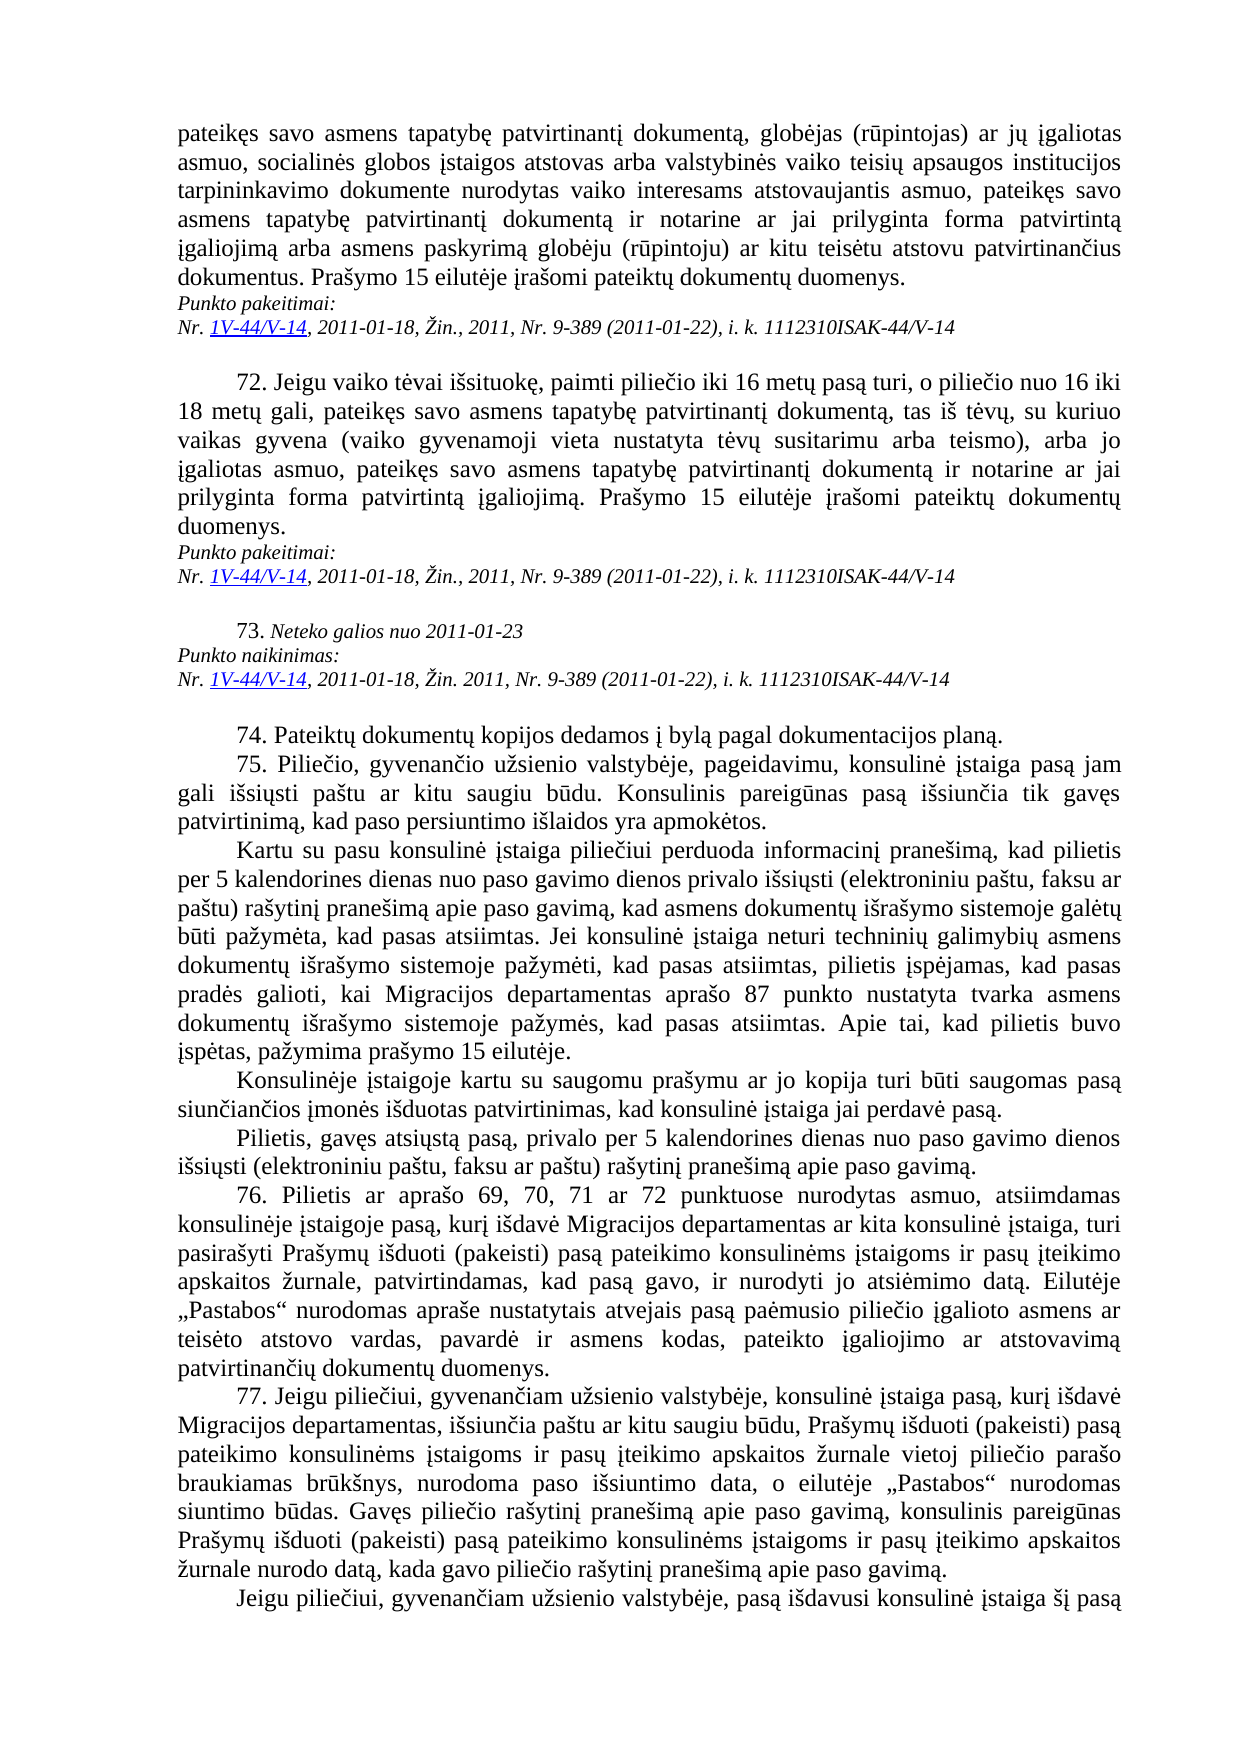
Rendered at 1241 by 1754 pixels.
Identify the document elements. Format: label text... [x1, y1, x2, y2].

text Punkto pakeitimai: [177, 291, 1122, 315]
text Nr. 1V-44/V-14, 2011-01-18, Žin., 2011, Nr. 9-389 (2011-01-22), i. k. 1112310ISAK-44/V-14 [177, 315, 1122, 339]
text Pilietis, gavęs atsiųstą pasą, privalo per 5 kalendorines dienas nuo paso gavimo dienos išsiųsti (elektroniniu paštu, faksu ar paštu) rašytinį pranešimą apie paso gavimą. [177, 1123, 1122, 1180]
text Nr. 1V-44/V-14, 2011-01-18, Žin., 2011, Nr. 9-389 (2011-01-22), i. k. 1112310ISAK-44/V-14 [177, 564, 1122, 588]
text 75. Piliečio, gyvenančio užsienio valstybėje, pageidavimu, konsulinė įstaiga pasą jam gali išsiųsti paštu ar kitu saugiu būdu. Konsulinis pareigūnas pasą išsiunčia tik gavęs patvirtinimą, kad paso persiuntimo išlaidos yra apmokėtos. [177, 749, 1122, 835]
text pateikęs savo asmens tapatybę patvirtinantį dokumentą, globėjas (rūpintojas) ar jų įgaliotas asmuo, socialinės globos įstaigos atstovas arba valstybinės vaiko teisių apsaugos institucijos tarpininkavimo dokumente nurodytas vaiko interesams atstovaujantis asmuo, pateikęs savo asmens tapatybę patvirtinantį dokumentą ir notarine ar jai prilyginta forma patvirtintą įgaliojimą arba asmens paskyrimą globėju (rūpintoju) ar kitu teisėtu atstovu patvirtinančius dokumentus. Prašymo 15 eilutėje įrašomi pateiktų dokumentų duomenys. [177, 118, 1122, 291]
text 76. Pilietis ar aprašo 69, 70, 71 ar 72 punktuose nurodytas asmuo, atsiimdamas konsulinėje įstaigoje pasą, kurį išdavė Migracijos departamentas ar kita konsulinė įstaiga, turi pasirašyti Prašymų išduoti (pakeisti) pasą pateikimo konsulinėms įstaigoms ir pasų įteikimo apskaitos žurnale, patvirtindamas, kad pasą gavo, ir nurodyti jo atsiėmimo datą. Eilutėje „Pastabos“ nurodomas apraše nustatytais atvejais pasą paėmusio piliečio įgalioto asmens ar teisėto atstovo vardas, pavardė ir asmens kodas, pateikto įgaliojimo ar atstovavimą patvirtinančių dokumentų duomenys. [177, 1180, 1122, 1381]
text Konsulinėje įstaigoje kartu su saugomu prašymu ar jo kopija turi būti saugomas pasą siunčiančios įmonės išduotas patvirtinimas, kad konsulinė įstaiga jai perdavė pasą. [177, 1065, 1122, 1123]
text 72. Jeigu vaiko tėvai išsituokę, paimti piliečio iki 16 metų pasą turi, o piliečio nuo 16 iki 18 metų gali, pateikęs savo asmens tapatybę patvirtinantį dokumentą, tas iš tėvų, su kuriuo vaikas gyvena (vaiko gyvenamoji vieta nustatyta tėvų susitarimu arba teismo), arba jo įgaliotas asmuo, pateikęs savo asmens tapatybę patvirtinantį dokumentą ir notarine ar jai prilyginta forma patvirtintą įgaliojimą. Prašymo 15 eilutėje įrašomi pateiktų dokumentų duomenys. [177, 367, 1122, 540]
text Kartu su pasu konsulinė įstaiga piliečiui perduoda informacinį pranešimą, kad pilietis per 5 kalendorines dienas nuo paso gavimo dienos privalo išsiųsti (elektroniniu paštu, faksu ar paštu) rašytinį pranešimą apie paso gavimą, kad asmens dokumentų išrašymo sistemoje galėtų būti pažymėta, kad pasas atsiimtas. Jei konsulinė įstaiga neturi techninių galimybių asmens dokumentų išrašymo sistemoje pažymėti, kad pasas atsiimtas, pilietis įspėjamas, kad pasas pradės galioti, kai Migracijos departamentas aprašo 87 punkto nustatyta tvarka asmens dokumentų išrašymo sistemoje pažymės, kad pasas atsiimtas. Apie tai, kad pilietis buvo įspėtas, pažymima prašymo 15 eilutėje. [177, 835, 1122, 1065]
text 77. Jeigu piliečiui, gyvenančiam užsienio valstybėje, konsulinė įstaiga pasą, kurį išdavė Migracijos departamentas, išsiunčia paštu ar kitu saugiu būdu, Prašymų išduoti (pakeisti) pasą pateikimo konsulinėms įstaigoms ir pasų įteikimo apskaitos žurnale vietoj piliečio parašo braukiamas brūkšnys, nurodoma paso išsiuntimo data, o eilutėje „Pastabos“ nurodomas siuntimo būdas. Gavęs piliečio rašytinį pranešimą apie paso gavimą, konsulinis pareigūnas Prašymų išduoti (pakeisti) pasą pateikimo konsulinėms įstaigoms ir pasų įteikimo apskaitos žurnale nurodo datą, kada gavo piliečio rašytinį pranešimą apie paso gavimą. [177, 1381, 1122, 1583]
text 74. Pateiktų dokumentų kopijos dedamos į bylą pagal dokumentacijos planą. [177, 720, 1122, 749]
text Punkto naikinimas: [177, 643, 1122, 667]
text Nr. 1V-44/V-14, 2011-01-18, Žin. 2011, Nr. 9-389 (2011-01-22), i. k. 1112310ISAK-44/V-14 [177, 667, 1122, 691]
text Punkto pakeitimai: [177, 540, 1122, 564]
text 73. Neteko galios nuo 2011-01-23 [177, 617, 1122, 643]
text Jeigu piliečiui, gyvenančiam užsienio valstybėje, pasą išdavusi konsulinė įstaiga šį pasą [177, 1583, 1122, 1611]
